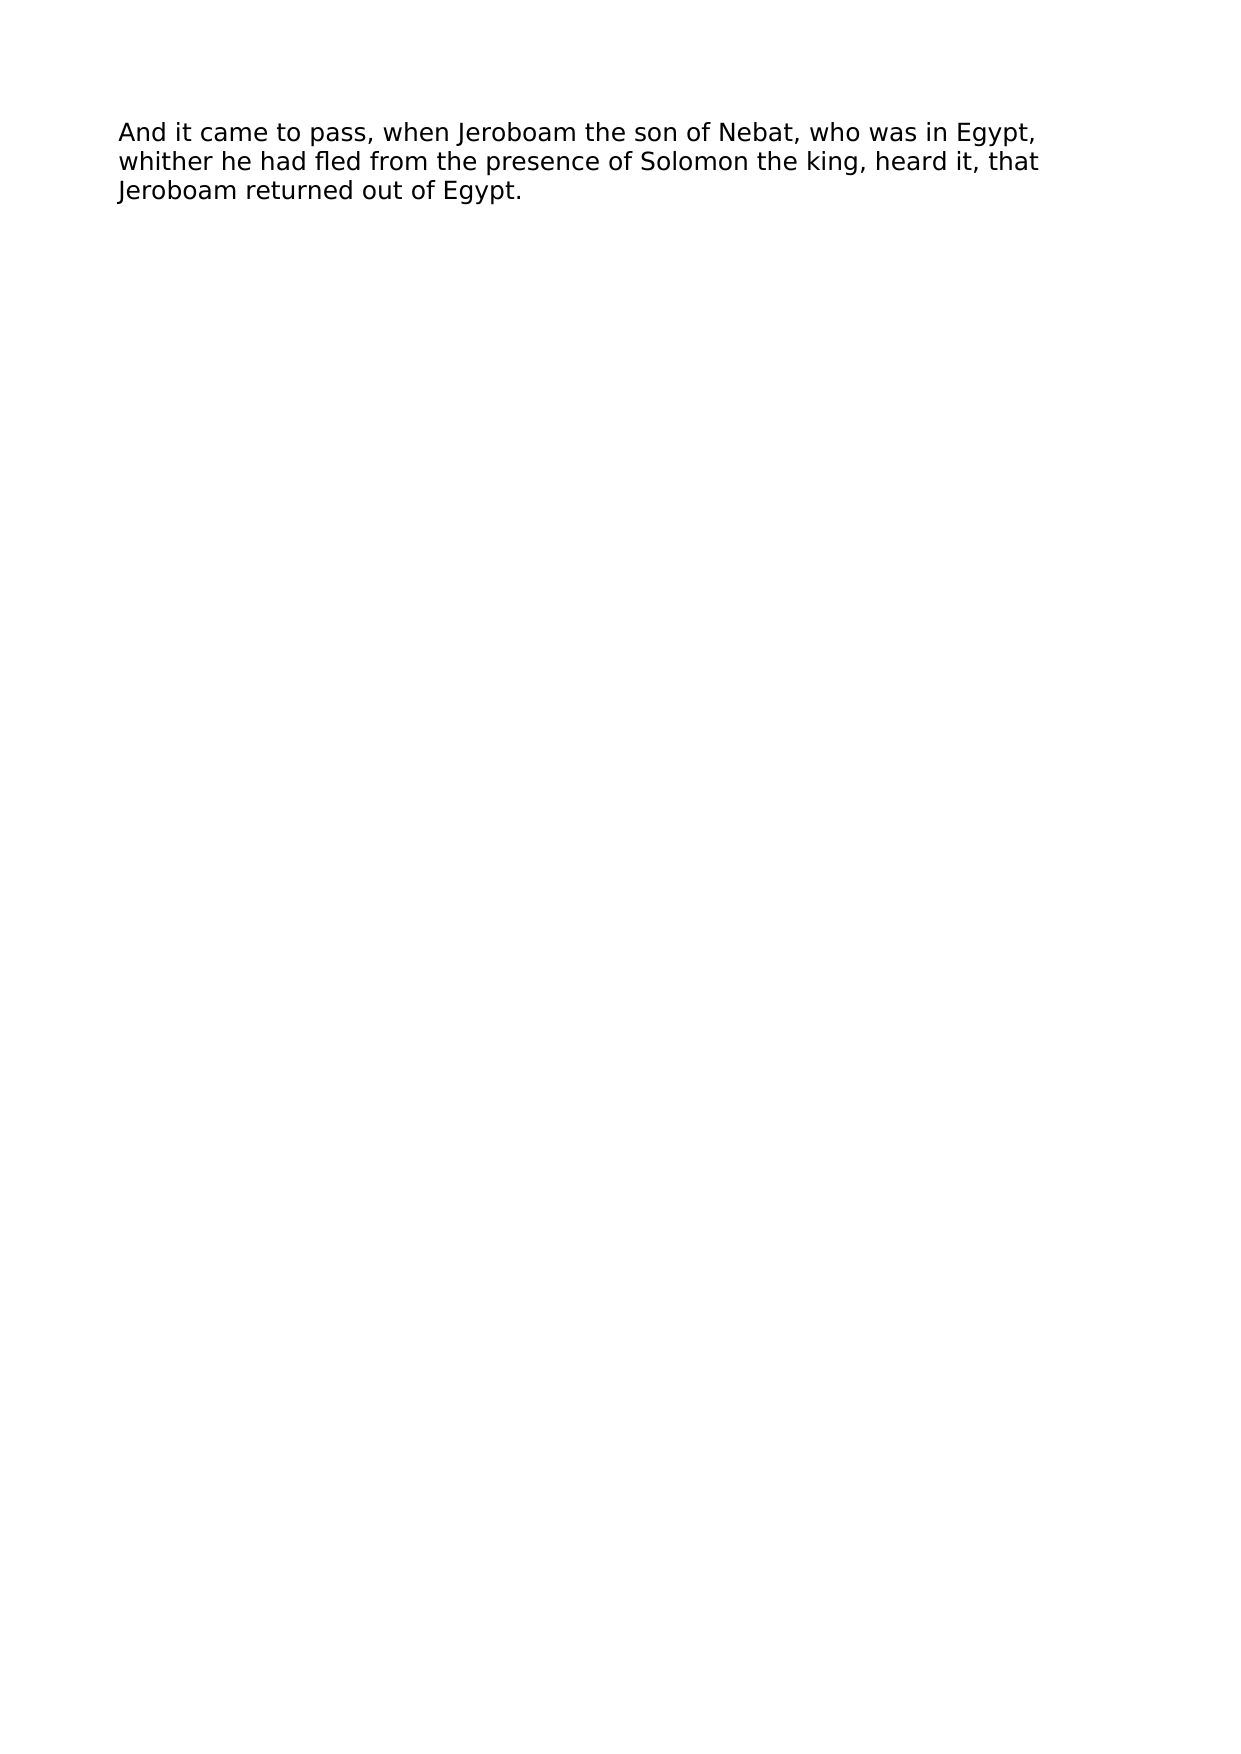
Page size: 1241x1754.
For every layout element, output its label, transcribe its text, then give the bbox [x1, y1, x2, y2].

text And it came to pass, when Jeroboam the son of Nebat, who was in Egypt, whither he had fled from the presence of Solomon the king, heard it, that Jeroboam returned out of Egypt. [118, 118, 1122, 206]
